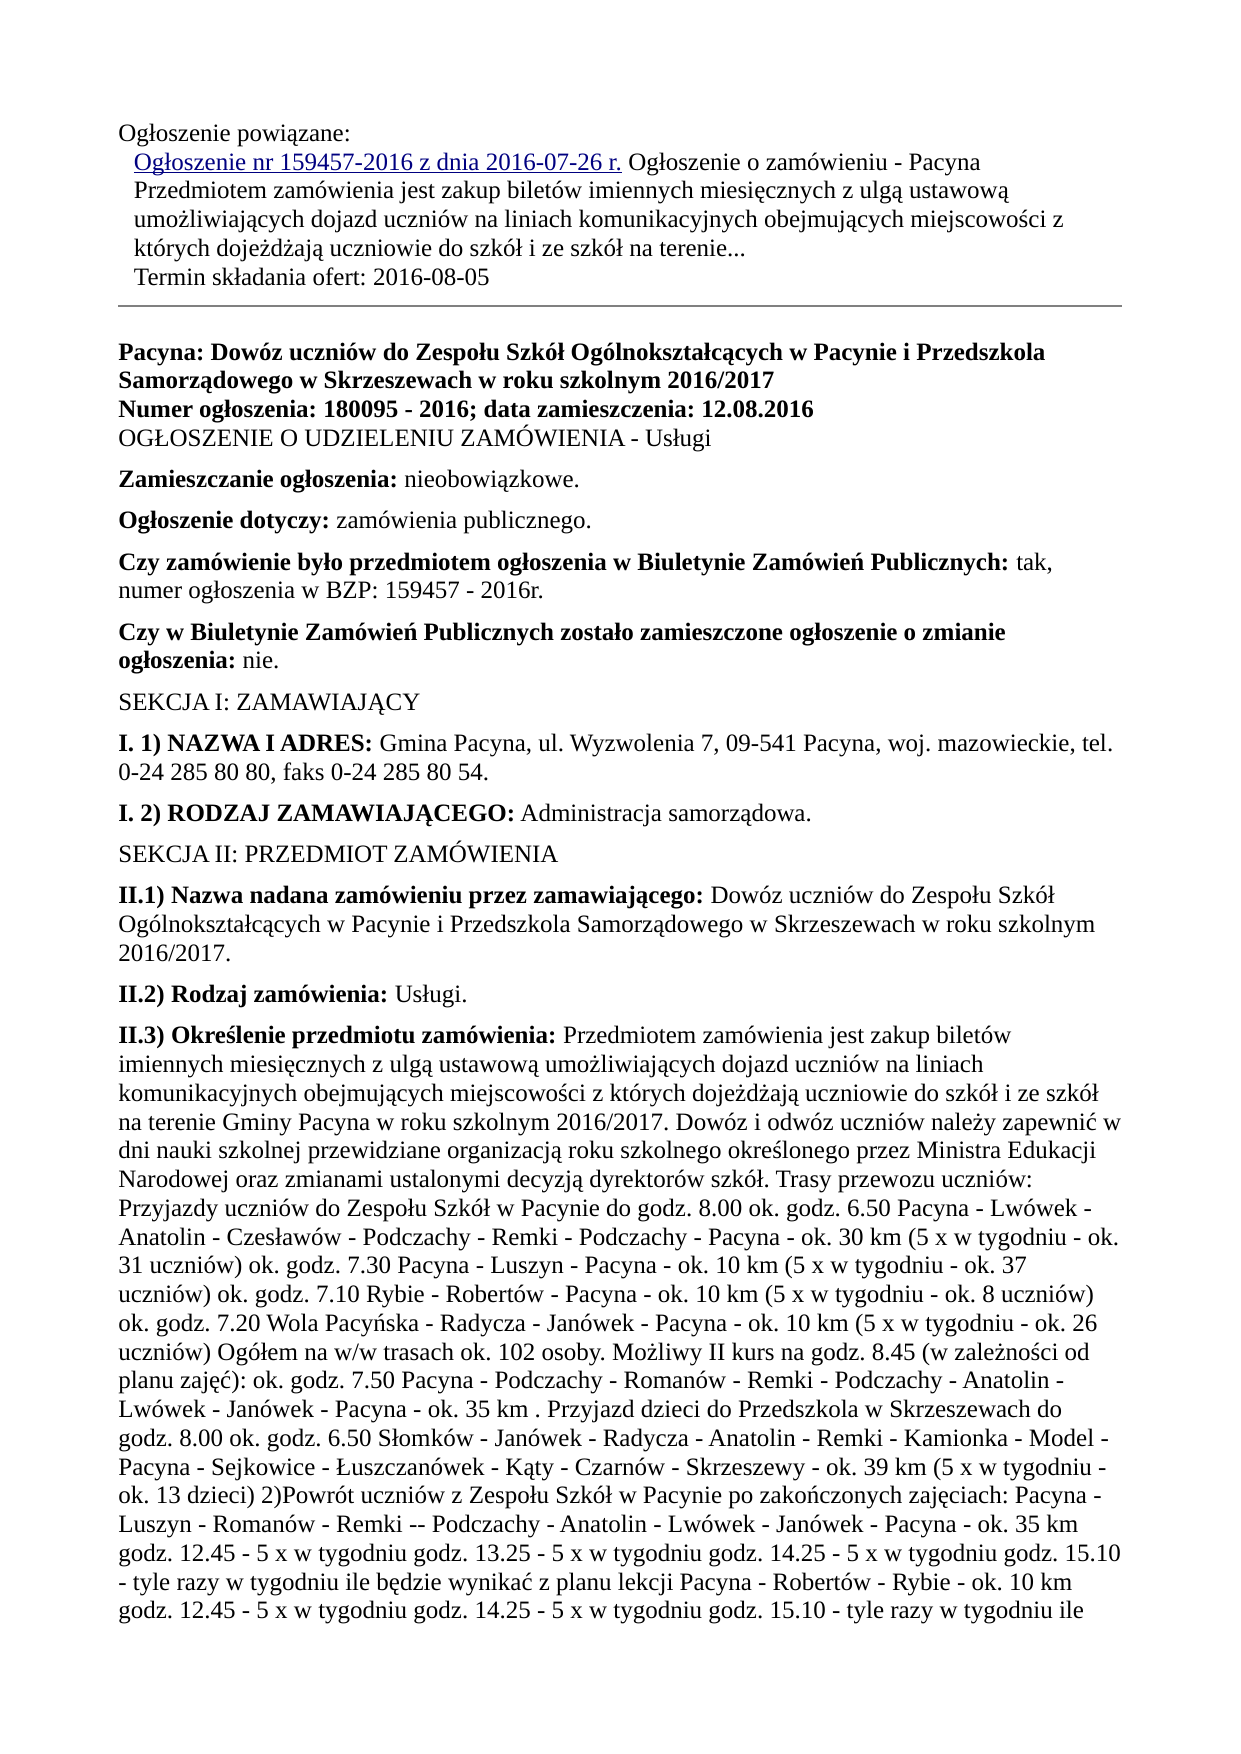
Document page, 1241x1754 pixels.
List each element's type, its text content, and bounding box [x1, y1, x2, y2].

text SEKCJA I: ZAMAWIAJĄCY [118, 687, 1122, 715]
text Ogłoszenie powiązane: [118, 118, 1122, 147]
text Czy w Biuletynie Zamówień Publicznych zostało zamieszczone ogłoszenie o zmianie ogłoszenia: nie. [118, 617, 1122, 674]
text Pacyna: Dowóz uczniów do Zespołu Szkół Ogólnokształcących w Pacynie i Przedszkola Samorządowego w Skrzeszewach w roku szkolnym 2016/2017 Numer ogłoszenia: 180095 - 2016; data zamieszczenia: 12.08.2016 OGŁOSZENIE O UDZIELENIU ZAMÓWIENIA - Usługi [118, 337, 1122, 452]
text Zamieszczanie ogłoszenia: nieobowiązkowe. [118, 464, 1122, 493]
text I. 1) NAZWA I ADRES: Gmina Pacyna, ul. Wyzwolenia 7, 09-541 Pacyna, woj. mazowieckie, tel. 0-24 285 80 80, faks 0-24 285 80 54. [118, 728, 1122, 785]
text II.1) Nazwa nadana zamówieniu przez zamawiającego: Dowóz uczniów do Zespołu Szkół Ogólnokształcących w Pacynie i Przedszkola Samorządowego w Skrzeszewach w roku szkolnym 2016/2017. [118, 880, 1122, 967]
text Czy zamówienie było przedmiotem ogłoszenia w Biuletynie Zamówień Publicznych: tak, numer ogłoszenia w BZP: 159457 - 2016r. [118, 547, 1122, 604]
text Ogłoszenie nr 159457-2016 z dnia 2016-07-26 r. Ogłoszenie o zamówieniu - Pacyna Przedmiotem zamówienia jest zakup biletów imiennych miesięcznych z ulgą ustawową umożliwiających dojazd uczniów na liniach komunikacyjnych obejmujących miejscowości z których dojeżdżają uczniowie do szkół i ze szkół na terenie... Termin składania ofert: 2016-08-05 [134, 147, 1122, 291]
text II.2) Rodzaj zamówienia: Usługi. [118, 979, 1122, 1008]
text I. 2) RODZAJ ZAMAWIAJĄCEGO: Administracja samorządowa. [118, 798, 1122, 827]
text Ogłoszenie dotyczy: zamówienia publicznego. [118, 505, 1122, 534]
text SEKCJA II: PRZEDMIOT ZAMÓWIENIA [118, 839, 1122, 868]
text II.3) Określenie przedmiotu zamówienia: Przedmiotem zamówienia jest zakup biletów imiennych miesięcznych z ulgą ustawową umożliwiających dojazd uczniów na liniach komunikacyjnych obejmujących miejscowości z których dojeżdżają uczniowie do szkół i ze szkół na terenie Gminy Pacyna w roku szkolnym 2016/2017. Dowóz i odwóz uczniów należy zapewnić w dni nauki szkolnej przewidziane organizacją roku szkolnego określonego przez Ministra Edukacji Narodowej oraz zmianami ustalonymi decyzją dyrektorów szkół. Trasy przewozu uczniów: Przyjazdy uczniów do Zespołu Szkół w Pacynie do godz. 8.00 ok. godz. 6.50 Pacyna - Lwówek - Anatolin - Czesławów - Podczachy - Remki - Podczachy - Pacyna - ok. 30 km (5 x w tygodniu - ok. 31 uczniów) ok. godz. 7.30 Pacyna - Luszyn - Pacyna - ok. 10 km (5 x w tygodniu - ok. 37 uczniów) ok. godz. 7.10 Rybie - Robertów - Pacyna - ok. 10 km (5 x w tygodniu - ok. 8 uczniów) ok. godz. 7.20 Wola Pacyńska - Radycza - Janówek - Pacyna - ok. 10 km (5 x w tygodniu - ok. 26 uczniów) Ogółem na w/w trasach ok. 102 osoby. Możliwy II kurs na godz. 8.45 (w zależności od planu zajęć): ok. godz. 7.50 Pacyna - Podczachy - Romanów - Remki - Podczachy - Anatolin - Lwówek - Janówek - Pacyna - ok. 35 km . Przyjazd dzieci do Przedszkola w Skrzeszewach do godz. 8.00 ok. godz. 6.50 Słomków - Janówek - Radycza - Anatolin - Remki - Kamionka - Model - Pacyna - Sejkowice - Łuszczanówek - Kąty - Czarnów - Skrzeszewy - ok. 39 km (5 x w tygodniu - ok. 13 dzieci) 2)Powrót uczniów z Zespołu Szkół w Pacynie po zakończonych zajęciach: Pacyna - Luszyn - Romanów - Remki -- Podczachy - Anatolin - Lwówek - Janówek - Pacyna - ok. 35 km godz. 12.45 - 5 x w tygodniu godz. 13.25 - 5 x w tygodniu godz. 14.25 - 5 x w tygodniu godz. 15.10 - tyle razy w tygodniu ile będzie wynikać z planu lekcji Pacyna - Robertów - Rybie - ok. 10 km godz. 12.45 - 5 x w tygodniu godz. 14.25 - 5 x w tygodniu godz. 15.10 - tyle razy w tygodniu ile [118, 1020, 1122, 1624]
